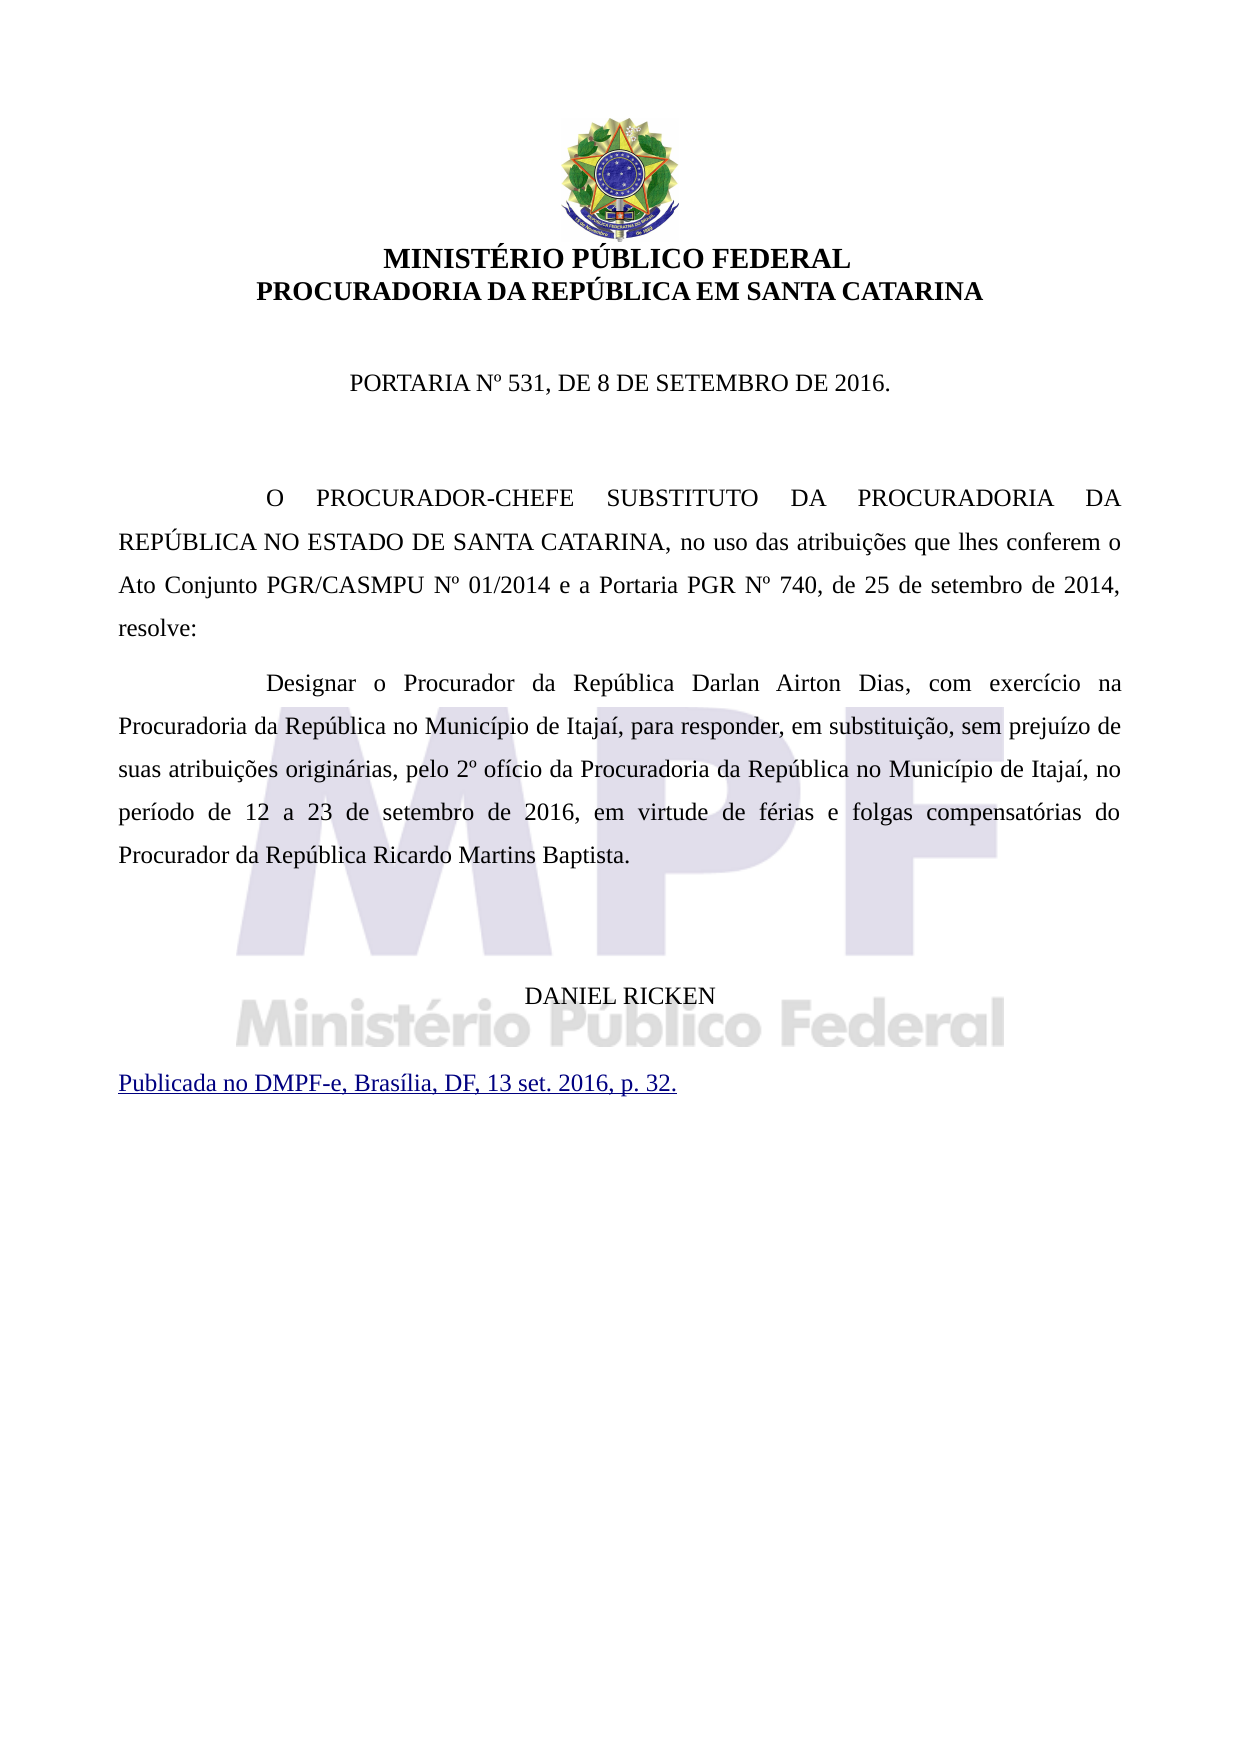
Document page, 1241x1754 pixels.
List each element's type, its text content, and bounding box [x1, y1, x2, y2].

text DANIEL RICKEN [118, 981, 1122, 1010]
picture [236, 869, 1004, 981]
picture [236, 1010, 1004, 1047]
text MINISTÉRIO PÚBLICO FEDERAL [118, 176, 1122, 275]
text Publicada no DMPF-e, Brasília, DF, 13 set. 2016, p. 32. [118, 1068, 1122, 1096]
text PORTARIA Nº 531, DE 8 DE SETEMBRO DE 2016. [118, 368, 1122, 397]
text PROCURADORIA DA REPÚBLICA EM SANTA CATARINA [118, 275, 1122, 306]
text Designar o Procurador da República Darlan Airton Dias, com exercício na Procuradoria da República no Município de Itajaí, para responder, em substituição, sem prejuízo de suas atribuições originárias, pelo 2º ofício da Procuradoria da República no Município de Itajaí, no período de 12 a 23 de setembro de 2016, em virtude de férias e folgas compensatórias do Procurador da República Ricardo Martins Baptista. [118, 668, 1122, 869]
text O PROCURADOR-CHEFE SUBSTITUTO DA PROCURADORIA DA REPÚBLICA NO ESTADO DE SANTA CATARINA, no uso das atribuições que lhes conferem o Ato Conjunto PGR/CASMPU Nº 01/2014 e a Portaria PGR Nº 740, de 25 de setembro de 2014, resolve: [118, 483, 1122, 642]
